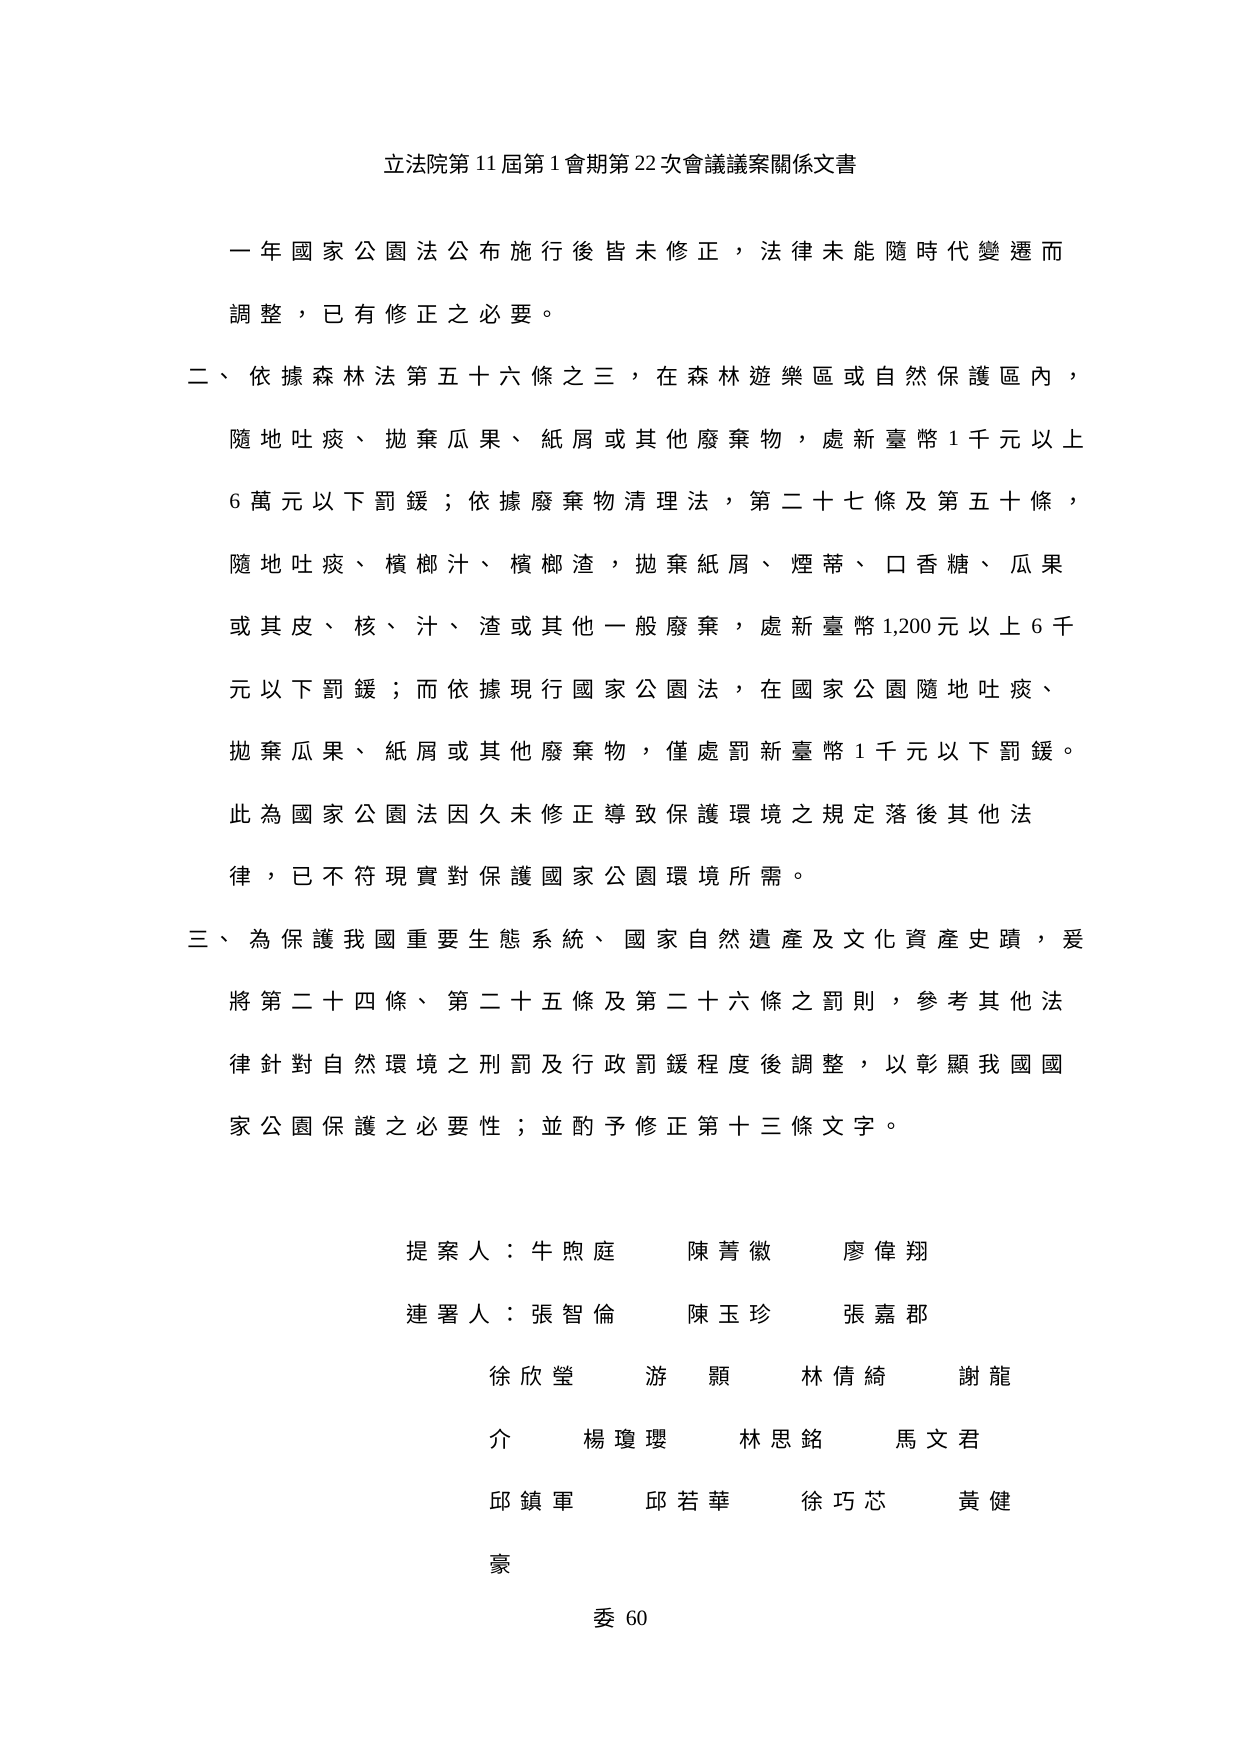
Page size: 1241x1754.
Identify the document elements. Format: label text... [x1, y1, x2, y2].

text 連署人：張智倫 陳玉珍 張嘉郡 徐欣瑩 游 顥 林倩綺 謝龍介 楊瓊瓔 林思銘 馬文君 邱鎮軍 邱若華 徐巧芯 黃健豪 [393, 1281, 1023, 1594]
text 提案人：牛煦庭 陳菁徽 廖偉翔 [393, 1219, 1023, 1281]
text 一年國家公園法公布施行後皆未修正，法律未能隨時代變遷而調整，已有修正之必要。 [173, 219, 1089, 344]
text 三、為保護我國重要生態系統、國家自然遺產及文化資產史蹟，爰將第二十四條、第二十五條及第二十六條之罰則，參考其他法律針對自然環境之刑罰及行政罰鍰程度後調整，以彰顯我國國家公園保護之必要性；並酌予修正第十三條文字。 [173, 906, 1089, 1156]
text 二、依據森林法第五十六條之三，在森林遊樂區或自然保護區內，隨地吐痰、拋棄瓜果、紙屑或其他廢棄物，處新臺幣1千元以上6萬元以下罰鍰；依據廢棄物清理法，第二十七條及第五十條，隨地吐痰、檳榔汁、檳榔渣，拋棄紙屑、煙蒂、口香糖、瓜果或其皮、核、汁、渣或其他一般廢棄，處新臺幣1,200元以上6千元以下罰鍰；而依據現行國家公園法，在國家公園隨地吐痰、拋棄瓜果、紙屑或其他廢棄物，僅處罰新臺幣1千元以下罰鍰。此為國家公園法因久未修正導致保護環境之規定落後其他法律，已不符現實對保護國家公園環境所需。 [173, 344, 1089, 906]
